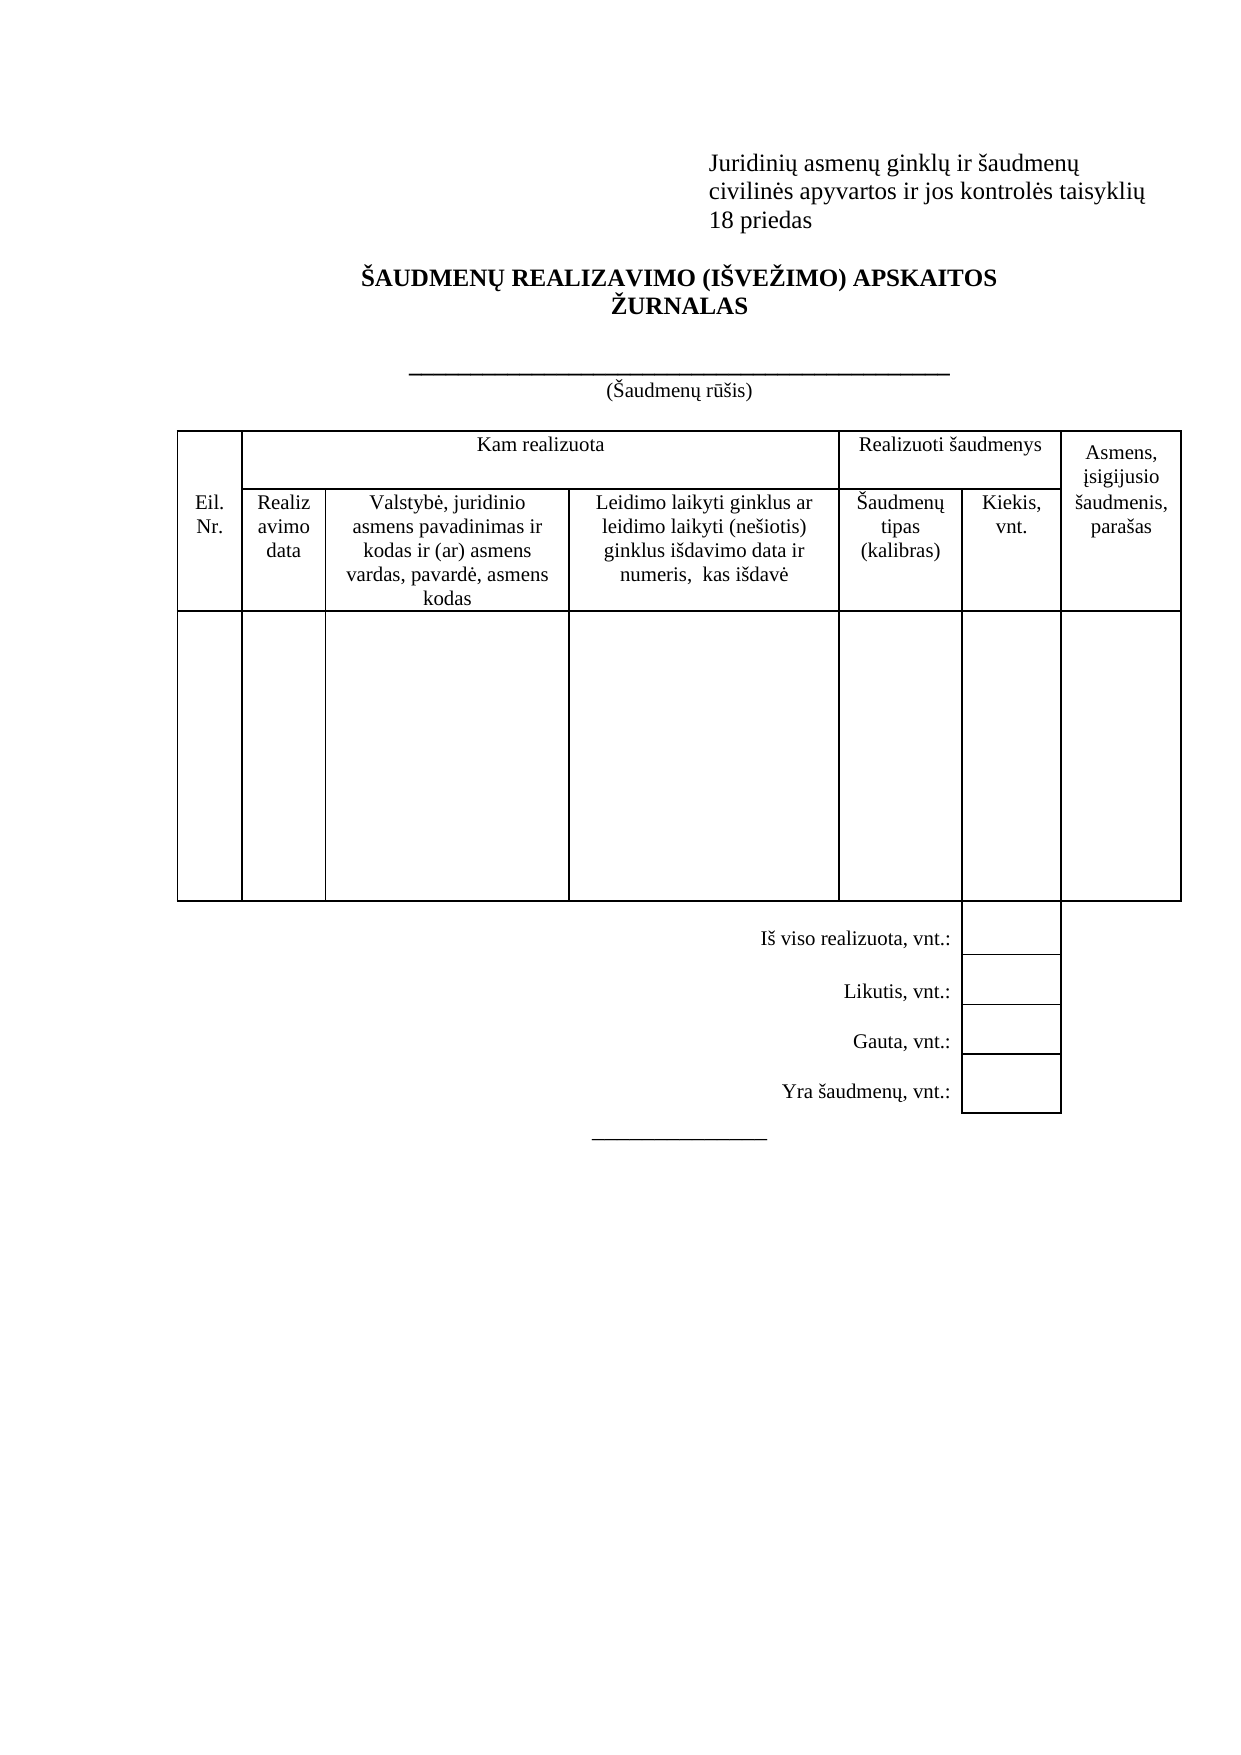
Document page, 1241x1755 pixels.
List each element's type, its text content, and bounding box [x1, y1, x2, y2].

table_cell šaudmenis, parašas [1062, 488, 1180, 610]
table_cell [325, 954, 569, 1004]
table_header [178, 432, 241, 488]
table_cell [569, 902, 641, 954]
table_cell [177, 902, 242, 954]
table_cell [1062, 612, 1180, 900]
text Juridinių asmenų ginklų ir šaudmenų [177, 148, 1181, 176]
table_cell [1062, 1053, 1181, 1112]
table_cell [325, 902, 569, 954]
table_cell [242, 1004, 325, 1053]
table_cell [1062, 1004, 1181, 1053]
text civilinės apyvartos ir jos kontrolės taisyklių [177, 176, 1181, 205]
table_cell Realizavimo data [243, 490, 325, 610]
table_cell [963, 955, 1060, 1004]
table_cell [1062, 902, 1181, 954]
table_cell Kiekis, vnt. [963, 490, 1060, 610]
table_cell Gauta, vnt.: [641, 1004, 961, 1053]
table_cell [569, 1004, 641, 1053]
table_cell [840, 612, 961, 900]
table_cell [569, 954, 641, 1004]
table_cell Šaudmenų tipas (kalibras) [840, 490, 961, 610]
table_cell [569, 1053, 641, 1112]
table_cell [963, 612, 1060, 900]
table_cell Valstybė, juridinio asmens pavadinimas ir kodas ir (ar) asmens vardas, pavardė, asmens kodas [326, 490, 568, 610]
table_header Asmens, įsigijusio [1062, 432, 1180, 488]
table_cell [242, 902, 325, 954]
table_cell [242, 1053, 325, 1112]
table_cell Eil. Nr. [178, 488, 241, 610]
table_cell [570, 612, 838, 900]
table_cell [1062, 954, 1181, 1004]
table_cell [243, 612, 325, 900]
table_cell [326, 612, 568, 900]
table_cell Yra šaudmenų, vnt.: [641, 1053, 961, 1112]
table_header Kam realizuota [243, 432, 838, 488]
table_cell [963, 1055, 1060, 1112]
text 18 priedas [177, 205, 1181, 234]
table_cell [963, 1005, 1060, 1053]
table_cell [963, 902, 1060, 954]
table_cell [325, 1004, 569, 1053]
table_cell [325, 1053, 569, 1112]
text Šaudmenų realizavimo (išvežimo) apskaitos [177, 263, 1181, 291]
table_cell [178, 612, 241, 900]
table_cell Leidimo laikyti ginklus ar leidimo laikyti (nešiotis) ginklus išdavimo data ir numeris, kas išdavė [570, 490, 838, 610]
text (Šaudmenų rūšis) [177, 378, 1181, 402]
table_cell Iš viso realizuota, vnt.: [641, 902, 961, 954]
text ______________ [177, 1114, 1181, 1142]
table_header Realizuoti šaudmenys [840, 432, 1060, 488]
table_cell [177, 1053, 242, 1112]
table_cell Likutis, vnt.: [641, 954, 961, 1004]
table_cell [242, 954, 325, 1004]
table_cell [177, 954, 242, 1004]
table_cell [177, 1004, 242, 1053]
text ŽURNALAS [177, 291, 1181, 320]
